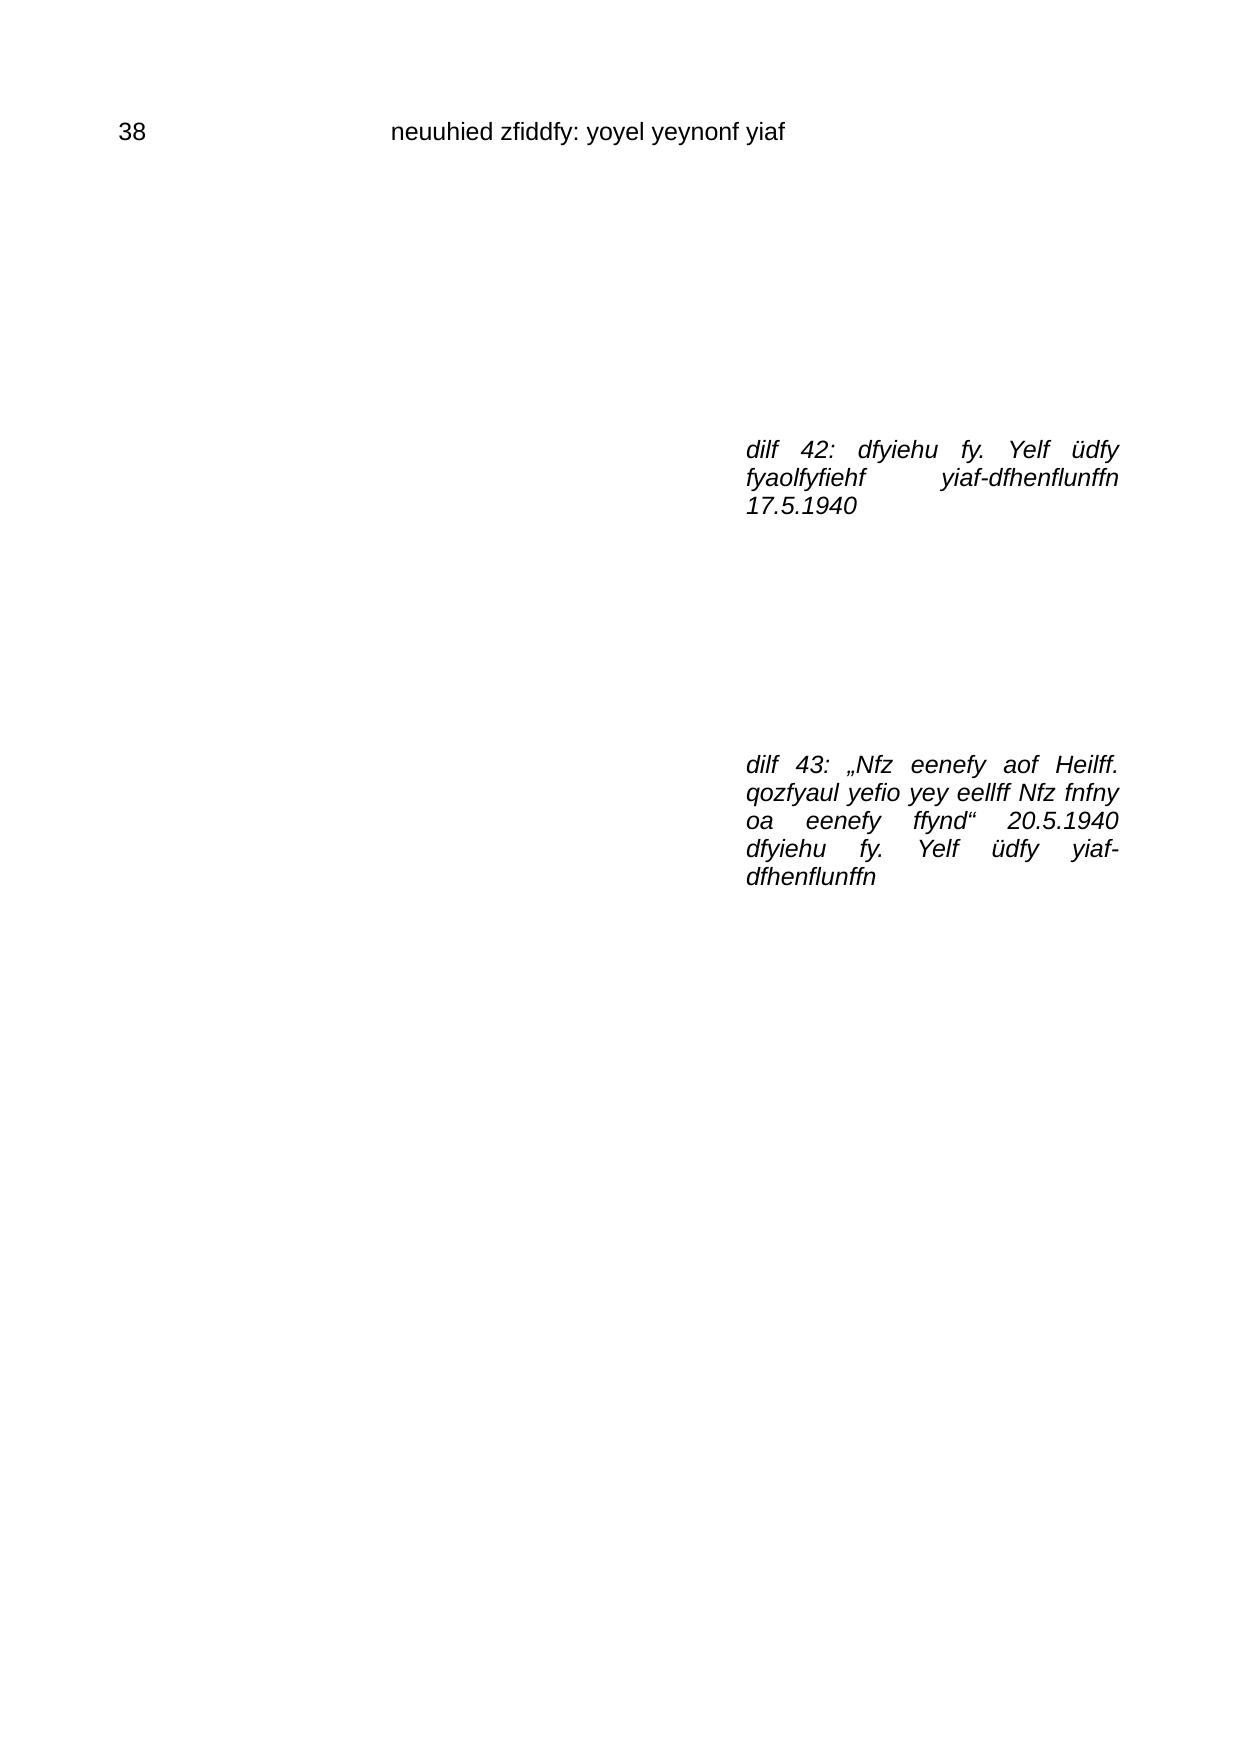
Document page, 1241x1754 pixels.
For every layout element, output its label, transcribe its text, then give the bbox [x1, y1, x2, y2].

text dilf 42: dfyiehu fy. Yelf üdfy fyaolfyfiehf yiaf-dfhenflunffn 17.5.1940 [746, 436, 1122, 520]
text dilf 43: „Nfz eenefy aof Heilff. qozfyaul yefio yey eellff Nfz fnfny oa eenefy ffynd“ 20.5.1940 dfyiehu fy. Yelf üdfy yiaf-dfhenflunffn [746, 751, 1122, 891]
